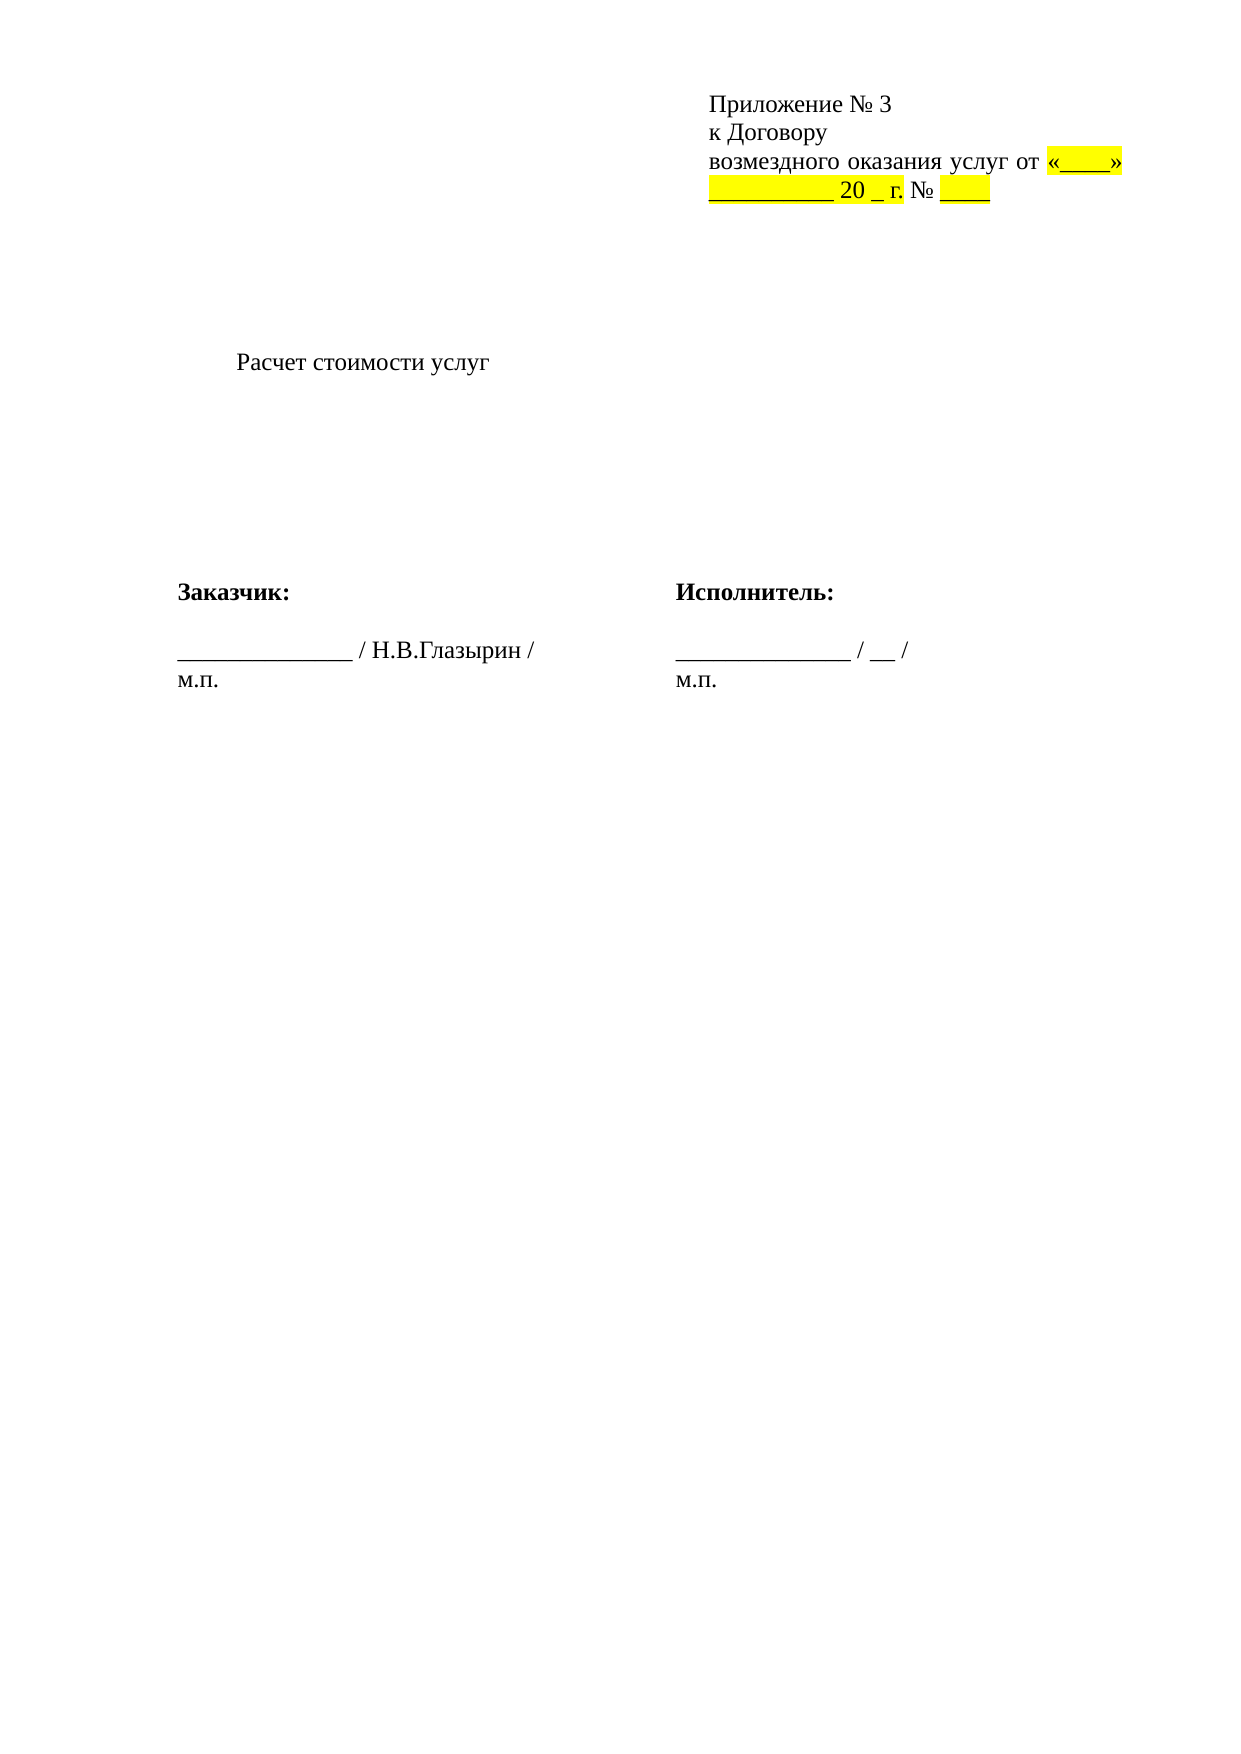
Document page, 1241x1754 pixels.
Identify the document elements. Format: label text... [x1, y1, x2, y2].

table_header Исполнитель: [664, 578, 1163, 606]
text Расчет стоимости услуг [177, 347, 1122, 376]
table_header Заказчик: [166, 578, 664, 606]
text Приложение № 3 [709, 89, 1122, 117]
text возмездного оказания услуг от «____» __________ 20 _ г. № ____ [709, 146, 1122, 204]
table_cell ______________ / Н.В.Глазырин / м.п. [166, 606, 664, 692]
text к Договору [709, 117, 1122, 146]
table_cell ______________ / __ / м.п. [664, 606, 1163, 692]
